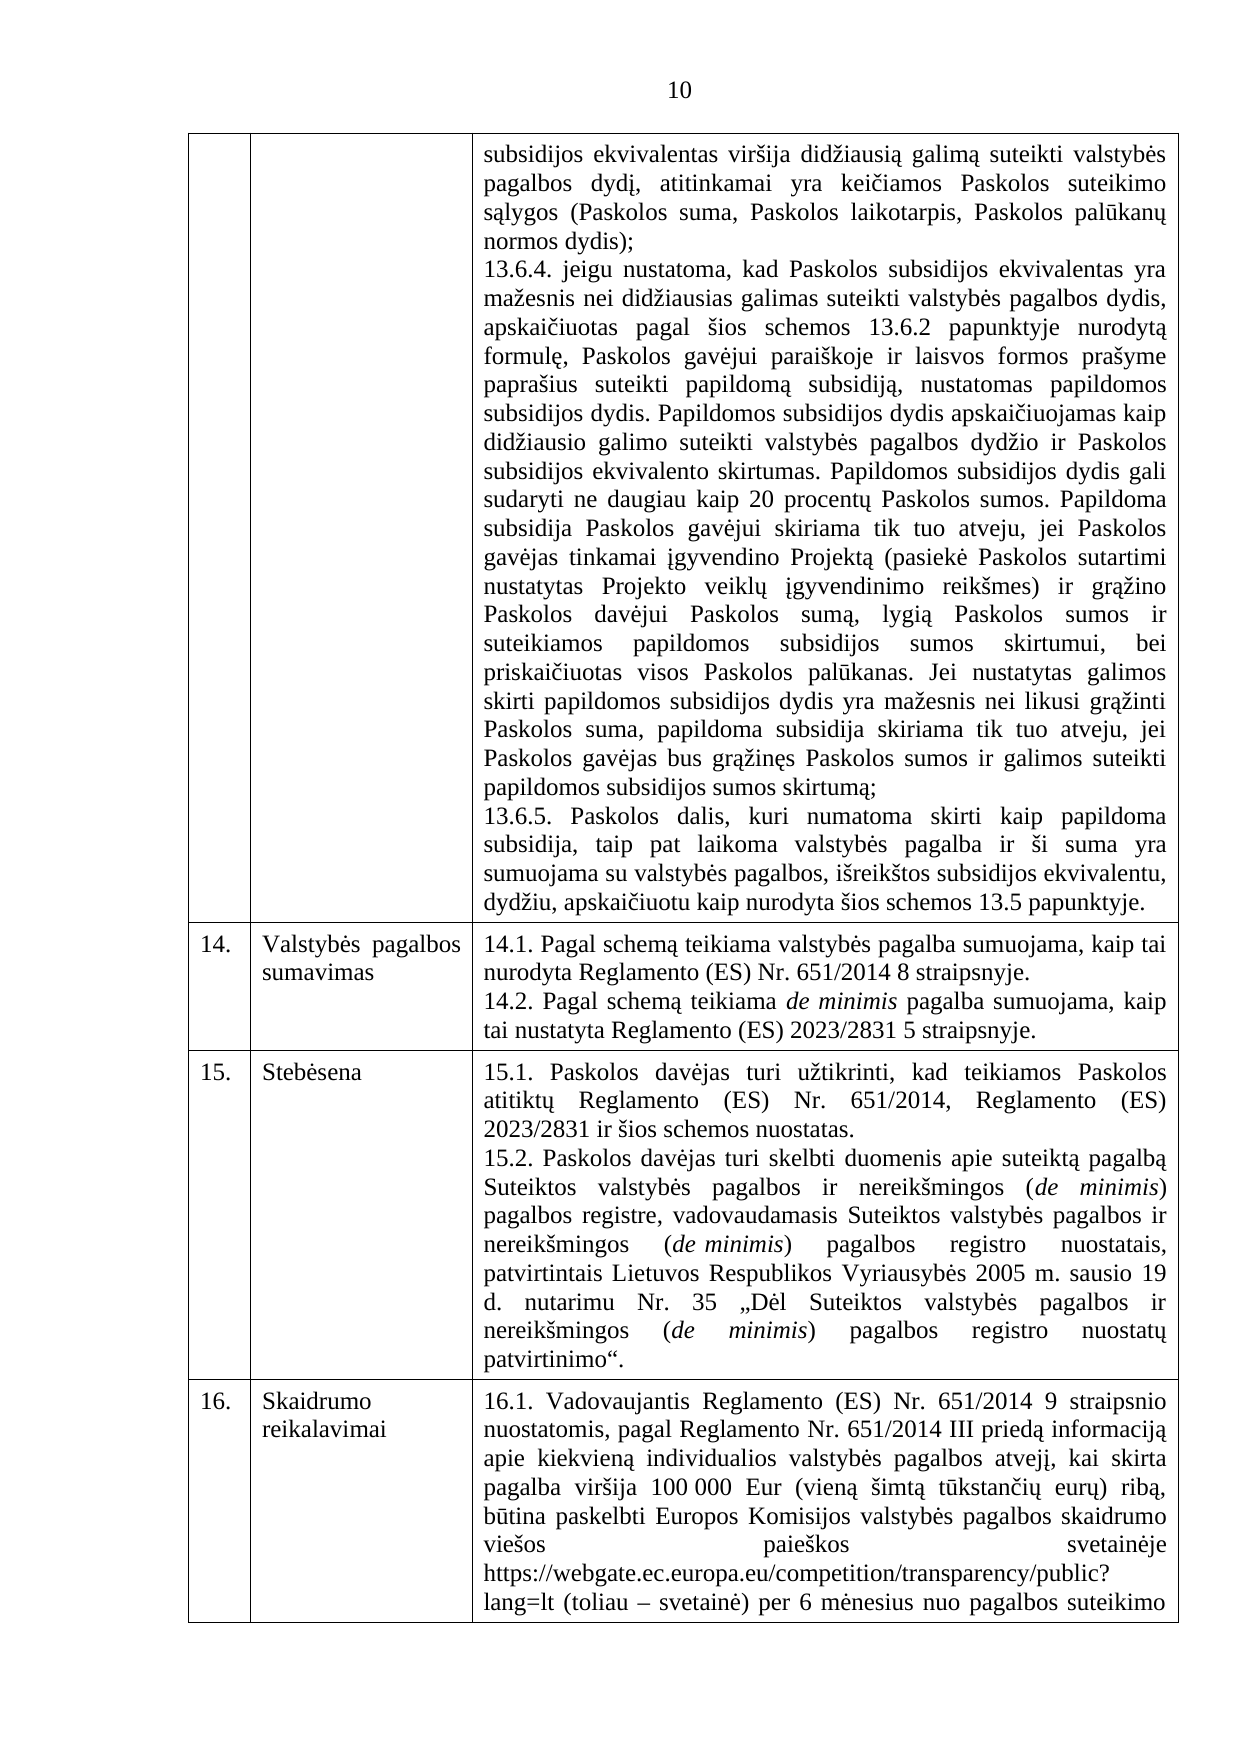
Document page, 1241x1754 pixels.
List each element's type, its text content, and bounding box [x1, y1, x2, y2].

table_cell Stebėsena [251, 1051, 472, 1379]
table_cell 15. [189, 1051, 250, 1379]
table_cell 14.1. Pagal schemą teikiama valstybės pagalba sumuojama, kaip tai nurodyta Reglamento (ES) Nr. 651/2014 8 straipsnyje. 14.2. Pagal schemą teikiama de minimis pagalba sumuojama, kaip tai nustatyta Reglamento (ES) 2023/2831 5 straipsnyje. [473, 923, 1178, 1049]
table_cell 14. [189, 923, 250, 1049]
table_cell 16.1. Vadovaujantis Reglamento (ES) Nr. 651/2014 9 straipsnio nuostatomis, pagal Reglamento Nr. 651/2014 III priedą informaciją apie kiekvieną individualios valstybės pagalbos atvejį, kai skirta pagalba viršija 100 000 Eur (vieną šimtą tūkstančių eurų) ribą, būtina paskelbti Europos Komisijos valstybės pagalbos skaidrumo viešos paieškos svetainėje https://webgate.ec.europa.eu/competition/transparency/public?lang=lt (toliau – svetainė) per 6 mėnesius nuo pagalbos suteikimo [473, 1380, 1178, 1622]
table_cell 16. [189, 1380, 250, 1622]
table_cell 15.1. Paskolos davėjas turi užtikrinti, kad teikiamos Paskolos atitiktų Reglamento (ES) Nr. 651/2014, Reglamento (ES) 2023/2831 ir šios schemos nuostatas. 15.2. Paskolos davėjas turi skelbti duomenis apie suteiktą pagalbą Suteiktos valstybės pagalbos ir nereikšmingos (de minimis) pagalbos registre, vadovaudamasis Suteiktos valstybės pagalbos ir nereikšmingos (de minimis) pagalbos registro nuostatais, patvirtintais Lietuvos Respublikos Vyriausybės 2005 m. sausio 19 d. nutarimu Nr. 35 „Dėl Suteiktos valstybės pagalbos ir nereikšmingos (de minimis) pagalbos registro nuostatų patvirtinimo“. [473, 1051, 1178, 1379]
table_cell Skaidrumo reikalavimai [251, 1380, 472, 1622]
table_cell Valstybės pagalbos sumavimas [251, 923, 472, 1049]
table_cell [189, 134, 250, 922]
table_cell [251, 134, 472, 922]
table_cell subsidijos ekvivalentas viršija didžiausią galimą suteikti valstybės pagalbos dydį, atitinkamai yra keičiamos Paskolos suteikimo sąlygos (Paskolos suma, Paskolos laikotarpis, Paskolos palūkanų normos dydis); 13.6.4. jeigu nustatoma, kad Paskolos subsidijos ekvivalentas yra mažesnis nei didžiausias galimas suteikti valstybės pagalbos dydis, apskaičiuotas pagal šios schemos 13.6.2 papunktyje nurodytą formulę, Paskolos gavėjui paraiškoje ir laisvos formos prašyme paprašius suteikti papildomą subsidiją, nustatomas papildomos subsidijos dydis. Papildomos subsidijos dydis apskaičiuojamas kaip didžiausio galimo suteikti valstybės pagalbos dydžio ir Paskolos subsidijos ekvivalento skirtumas. Papildomos subsidijos dydis gali sudaryti ne daugiau kaip 20 procentų Paskolos sumos. Papildoma subsidija Paskolos gavėjui skiriama tik tuo atveju, jei Paskolos gavėjas tinkamai įgyvendino Projektą (pasiekė Paskolos sutartimi nustatytas Projekto veiklų įgyvendinimo reikšmes) ir grąžino Paskolos davėjui Paskolos sumą, lygią Paskolos sumos ir suteikiamos papildomos subsidijos sumos skirtumui, bei priskaičiuotas visos Paskolos palūkanas. Jei nustatytas galimos skirti papildomos subsidijos dydis yra mažesnis nei likusi grąžinti Paskolos suma, papildoma subsidija skiriama tik tuo atveju, jei Paskolos gavėjas bus grąžinęs Paskolos sumos ir galimos suteikti papildomos subsidijos sumos skirtumą; 13.6.5. Paskolos dalis, kuri numatoma skirti kaip papildoma subsidija, taip pat laikoma valstybės pagalba ir ši suma yra sumuojama su valstybės pagalbos, išreikštos subsidijos ekvivalentu, dydžiu, apskaičiuotu kaip nurodyta šios schemos 13.5 papunktyje. [473, 134, 1178, 922]
